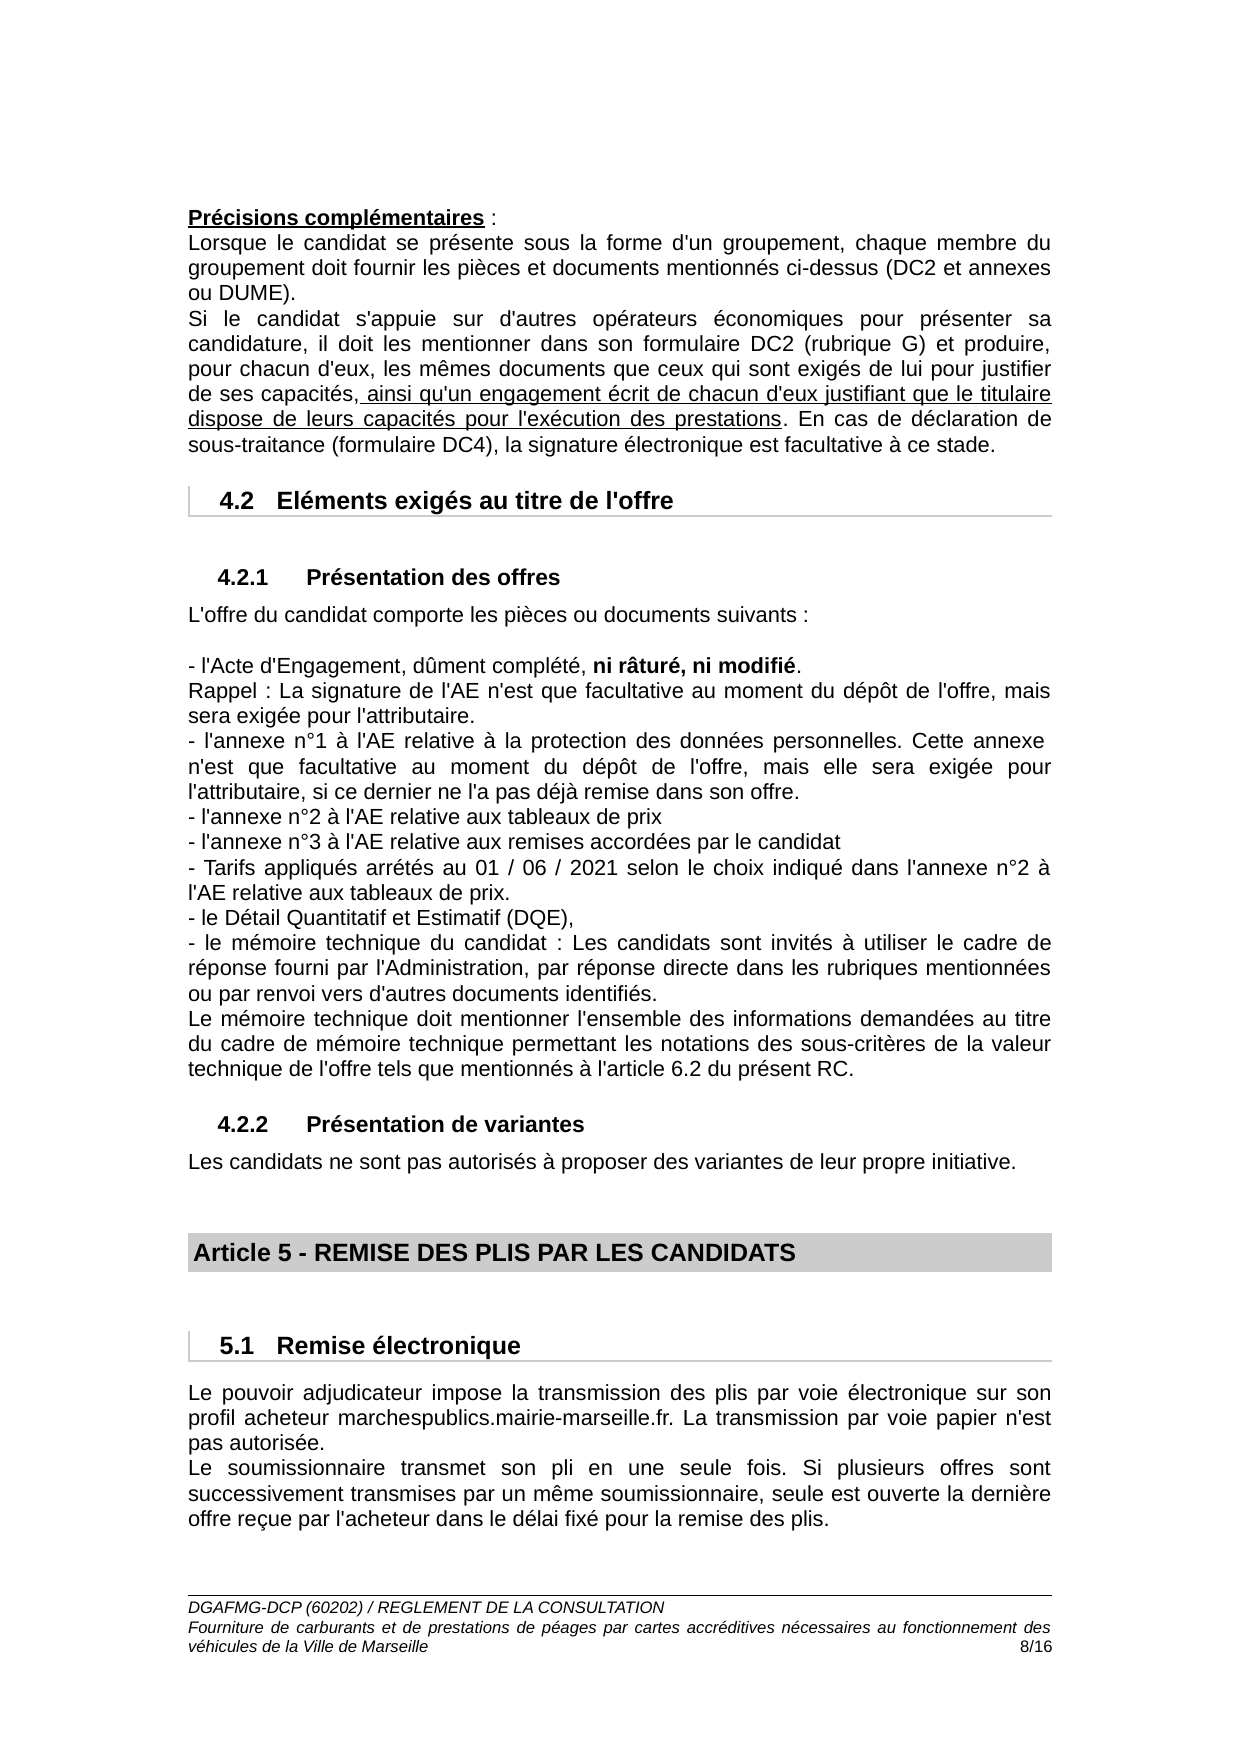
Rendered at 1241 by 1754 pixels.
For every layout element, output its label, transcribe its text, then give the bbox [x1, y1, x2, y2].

text Si le candidat s'appuie sur d'autres opérateurs économiques pour présenter sa candidature, il doit les mentionner dans son formulaire DC2 (rubrique G) et produire, pour chacun d'eux, les mêmes documents que ceux qui sont exigés de lui pour justifier de ses capacités, ainsi qu'un engagement écrit de chacun d'eux justifiant que le titulaire dispose de leurs capacités pour l'exécution des prestations. En cas de déclaration de sous-traitance (formulaire DC4), la signature électronique est facultative à ce stade. [188, 305, 1052, 457]
text - l'annexe n°1 à l'AE relative à la protection des données personnelles. Cette annexe n'est que facultative au moment du dépôt de l'offre, mais elle sera exigée pour l'attributaire, si ce dernier ne l'a pas déjà remise dans son offre. [188, 728, 1052, 804]
text - l'annexe n°2 à l'AE relative aux tableaux de prix [188, 804, 1052, 829]
subtitle Présentation de variantes [188, 1111, 1052, 1137]
subtitle Présentation des offres [188, 564, 1052, 591]
text - l'Acte d'Engagement, dûment complété, ni râturé, ni modifié. [188, 653, 1052, 678]
subtitle Remise électronique [190, 1331, 1052, 1360]
text - l'annexe n°3 à l'AE relative aux remises accordées par le candidat [188, 829, 1052, 854]
subtitle REMISE DES PLIS PAR LES CANDIDATS [190, 1235, 1050, 1270]
text - Tarifs appliqués arrétés au 01 / 06 / 2021 selon le choix indiqué dans l'annexe n°2 à l'AE relative aux tableaux de prix. [188, 854, 1052, 905]
subtitle Eléments exigés au titre de l'offre [190, 486, 1052, 515]
text Le soumissionnaire transmet son pli en une seule fois. Si plusieurs offres sont successivement transmises par un même soumissionnaire, seule est ouverte la dernière offre reçue par l'acheteur dans le délai fixé pour la remise des plis. [188, 1455, 1052, 1531]
text Rappel : La signature de l'AE n'est que facultative au moment du dépôt de l'offre, mais sera exigée pour l'attributaire. [188, 678, 1052, 728]
text Lorsque le candidat se présente sous la forme d'un groupement, chaque membre du groupement doit fournir les pièces et documents mentionnés ci-dessus (DC2 et annexes ou DUME). [188, 230, 1052, 305]
text Les candidats ne sont pas autorisés à proposer des variantes de leur propre initiative. [188, 1149, 1052, 1174]
text L'offre du candidat comporte les pièces ou documents suivants : [188, 602, 1052, 627]
text Le mémoire technique doit mentionner l'ensemble des informations demandées au titre du cadre de mémoire technique permettant les notations des sous-critères de la valeur technique de l'offre tels que mentionnés à l'article 6.2 du présent RC. [188, 1006, 1052, 1081]
text Le pouvoir adjudicateur impose la transmission des plis par voie électronique sur son profil acheteur marchespublics.mairie-marseille.fr. La transmission par voie papier n'est pas autorisée. [188, 1379, 1052, 1455]
text Précisions complémentaires : [188, 204, 1052, 230]
text - le Détail Quantitatif et Estimatif (DQE), [188, 905, 1052, 930]
text - le mémoire technique du candidat : Les candidats sont invités à utiliser le cadre de réponse fourni par l'Administration, par réponse directe dans les rubriques mentionnées ou par renvoi vers d'autres documents identifiés. [188, 930, 1052, 1006]
